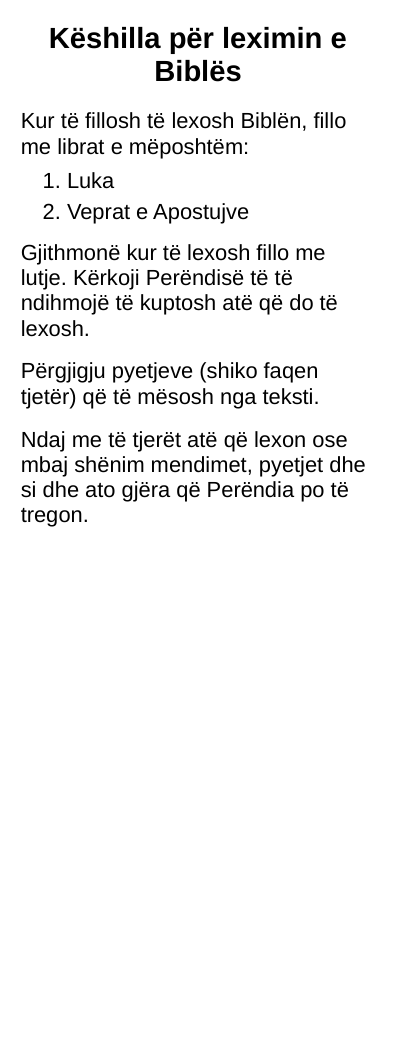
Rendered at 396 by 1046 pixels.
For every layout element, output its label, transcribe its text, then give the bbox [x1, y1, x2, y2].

text Gjithmonë kur të lexosh fillo me lutje. Kërkoji Perëndisë të të ndihmojë të kuptosh atë që do të lexosh. [21, 240, 375, 341]
text 2. Veprat e Apostujve [42, 199, 375, 224]
subtitle Këshilla për leximin e Biblës [21, 21, 375, 88]
text Përgjigju pyetjeve (shiko faqen tjetër) që të mësosh nga teksti. [21, 358, 375, 409]
text Kur të fillosh të lexosh Biblën, fillo me librat e mëposhtëm: [21, 108, 375, 159]
text 1. Luka [42, 168, 375, 193]
text Ndaj me të tjerët atë që lexon ose mbaj shënim mendimet, pyetjet dhe si dhe ato gjëra që Perëndia po të tregon. [21, 426, 375, 527]
